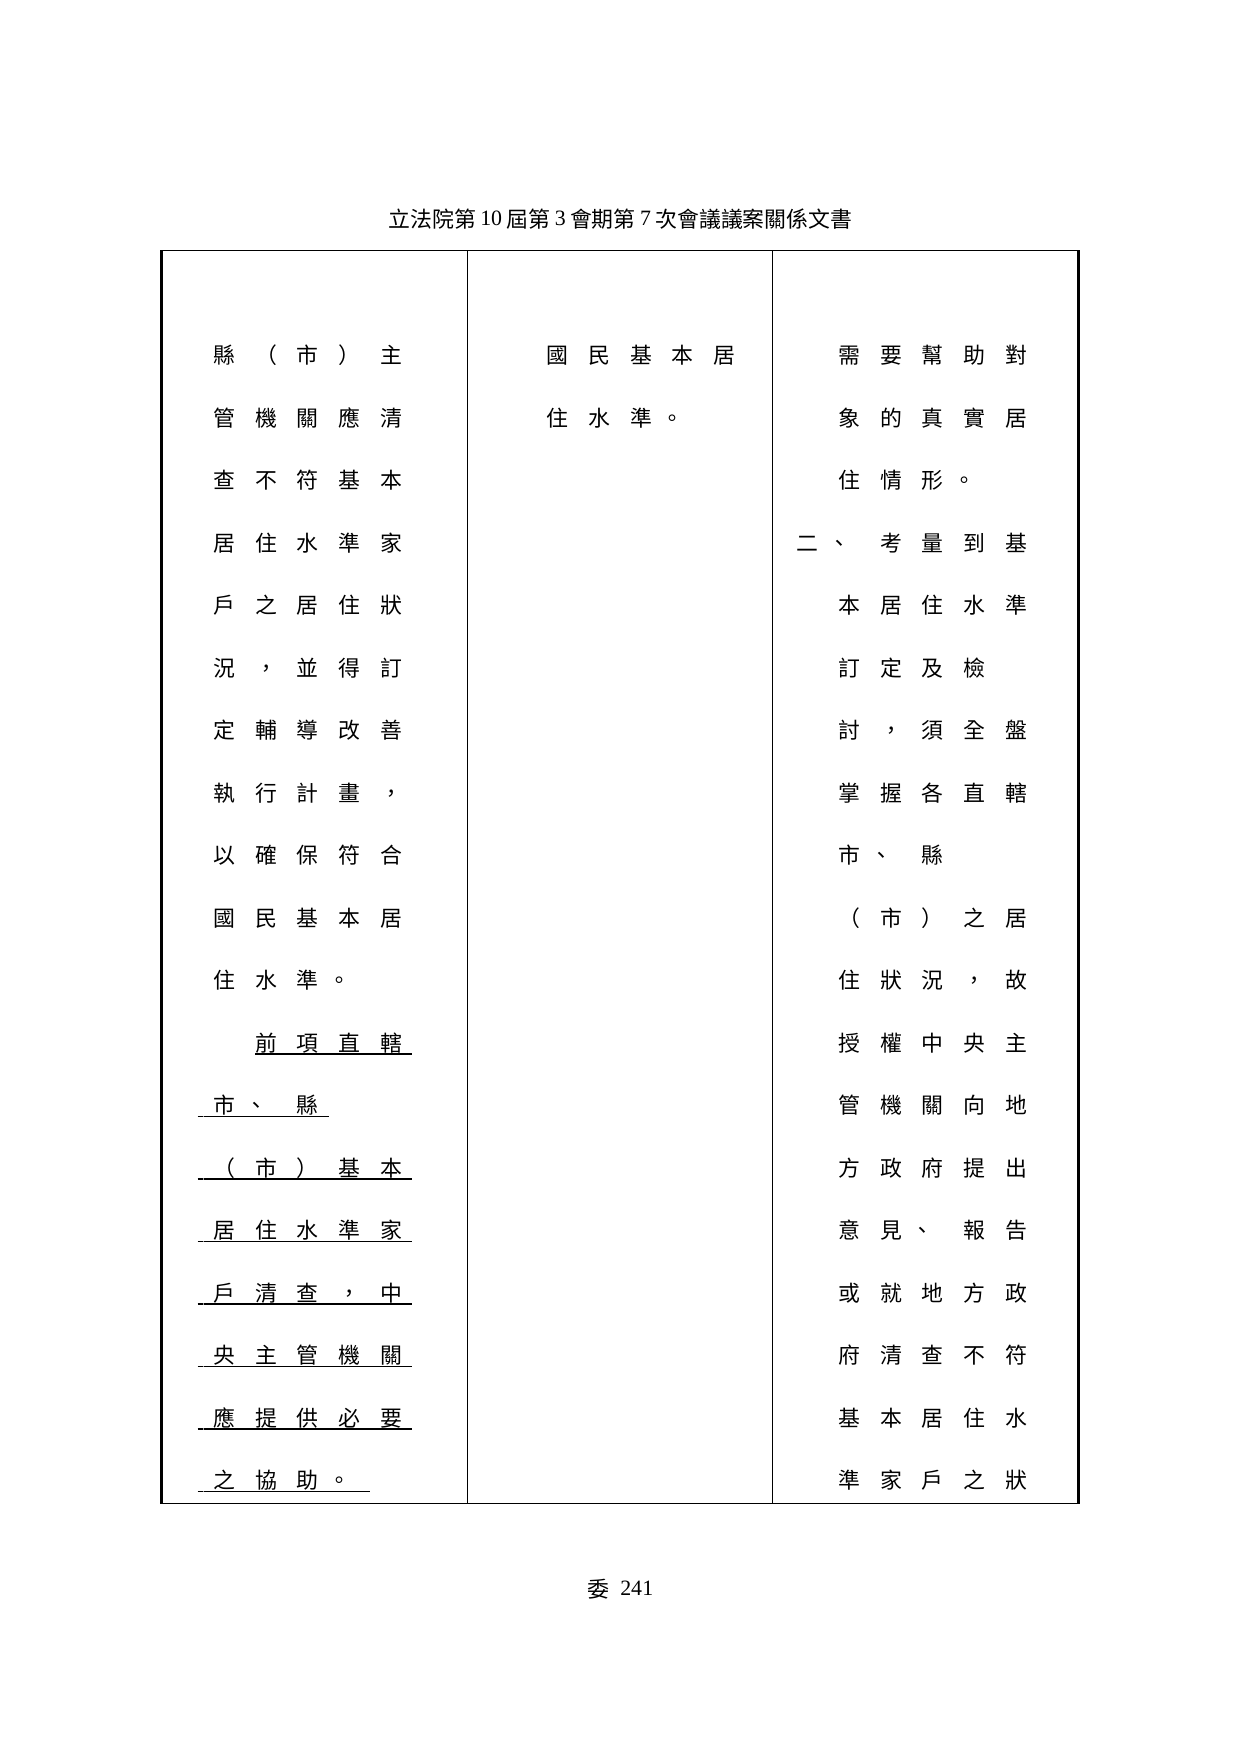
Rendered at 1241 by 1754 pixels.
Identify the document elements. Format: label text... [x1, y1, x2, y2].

table_cell 縣（市）主管機關應清查不符基本居住水準家戶之居住狀況，並得訂定輔導改善執行計畫，以確保符合國民基本居住水準。 前項直轄市、縣（市）基本居住水準家戶清查，中央主管機關應提供必要之協助。 [163, 251, 467, 1503]
table_cell 需要幫助對象的真實居住情形。 二、考量到基本居住水準訂定及檢討，須全盤掌握各直轄市、縣（市）之居住狀況，故授權中央主管機關向地方政府提出意見、報告或就地方政府清查不符基本居住水準家戶之狀 [773, 251, 1077, 1503]
table_cell 國民基本居住水準。 [468, 251, 772, 1503]
